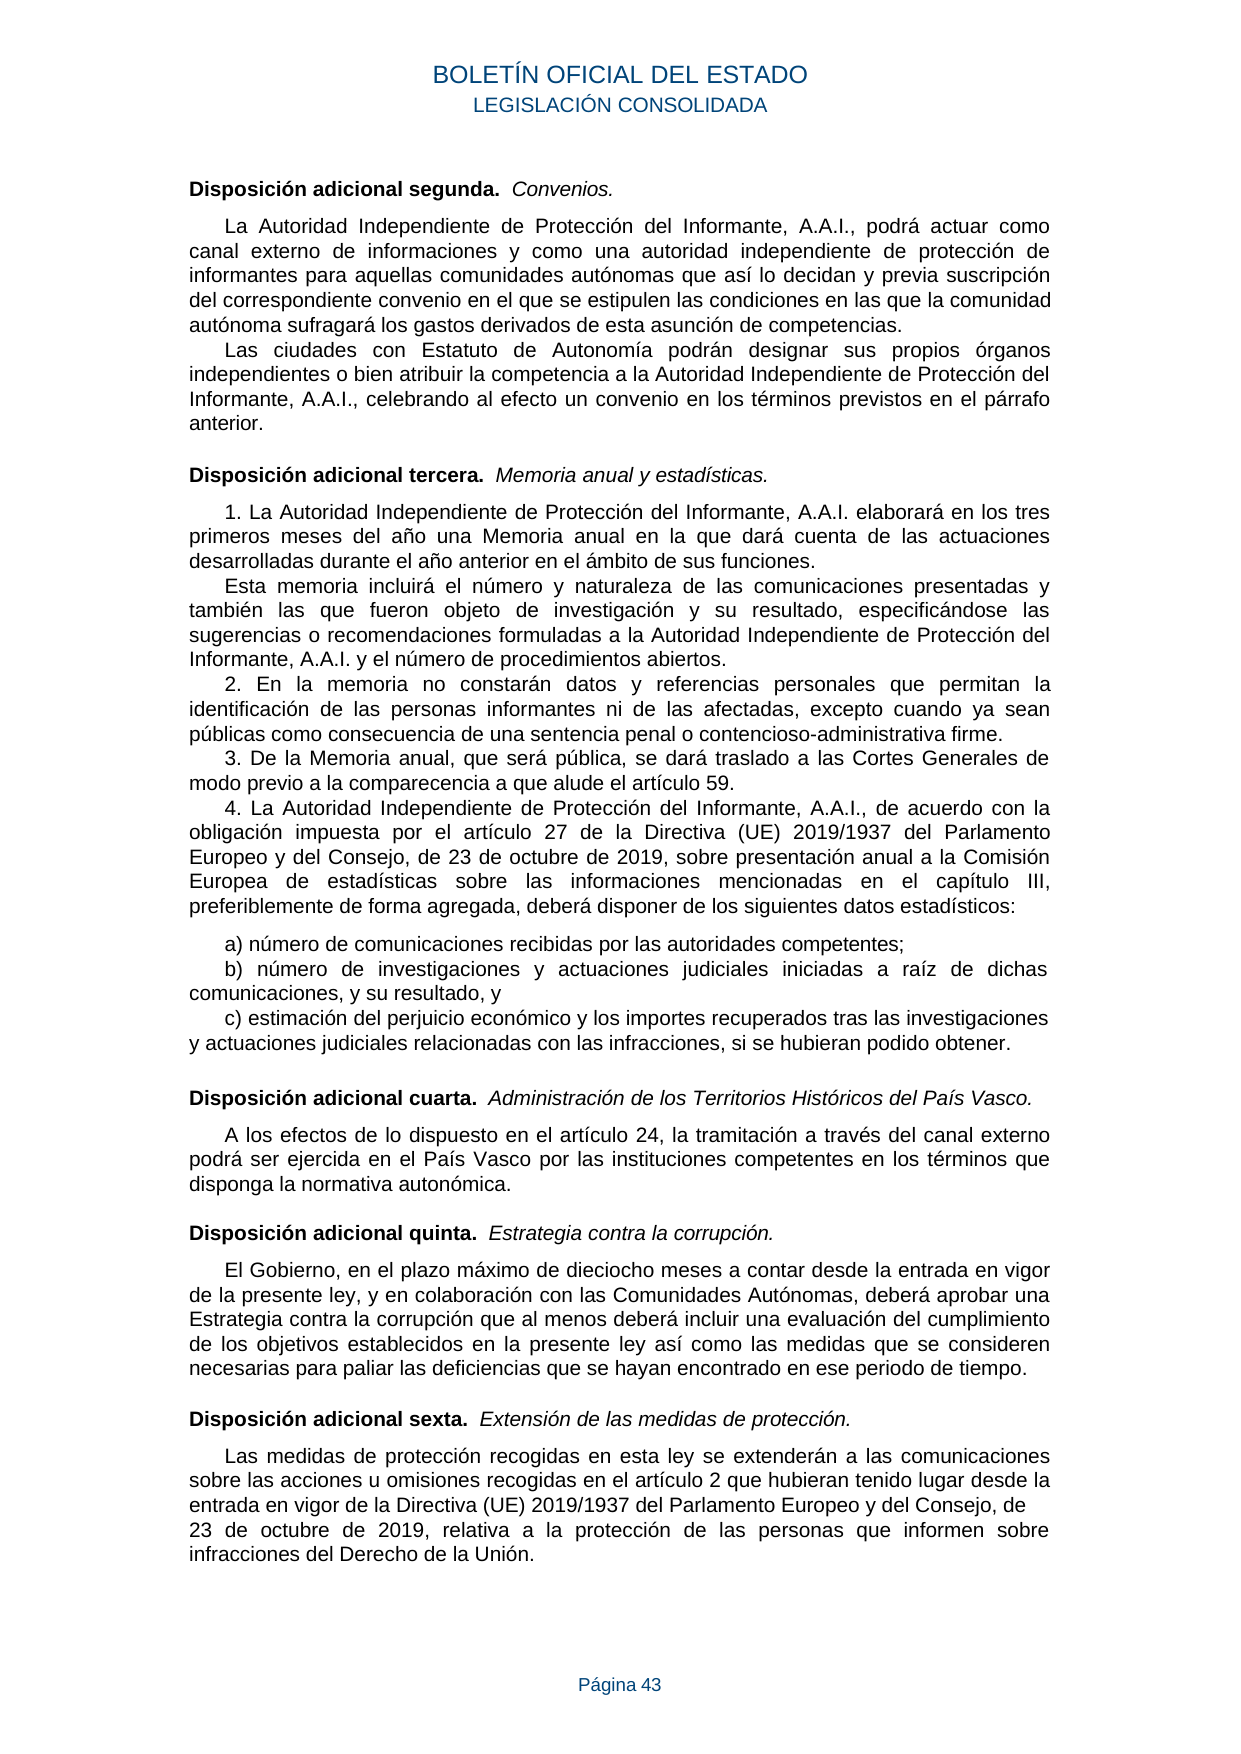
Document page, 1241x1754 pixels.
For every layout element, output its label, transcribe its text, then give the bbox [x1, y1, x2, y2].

text Las medidas de protección recogidas en esta ley se extenderán a las comunicaciones sobre las acciones u omisiones recogidas en el artículo 2 que hubieran tenido lugar desde la entrada en vigor de la Directiva (UE) 2019/1937 del Parlamento Europeo y del Consejo, de [189, 1443, 1051, 1517]
list La Autoridad Independiente de Protección del Informante, A.A.I. elaborará en los tres primeros meses del año una Memoria anual en la que dará cuenta de las actuaciones desarrolladas durante el año anterior en el ámbito de sus funciones. [189, 499, 1051, 573]
text LEGISLACIÓN CONSOLIDADA [431, 93, 809, 117]
text A los efectos de lo dispuesto en el artículo 24, la tramitación a través del canal externo podrá ser ejercida en el País Vasco por las instituciones competentes en los términos que disponga la normativa autonómica. [189, 1122, 1052, 1196]
list estimación del perjuicio económico y los importes recuperados tras las investigaciones y actuaciones judiciales relacionadas con las infracciones, si se hubieran podido obtener. [189, 1006, 1051, 1054]
text El Gobierno, en el plazo máximo de dieciocho meses a contar desde la entrada en vigor de la presente ley, y en colaboración con las Comunidades Autónomas, deberá aprobar una Estrategia contra la corrupción que al menos deberá incluir una evaluación del cumplimiento de los objetivos establecidos en la presente ley así como las medidas que se consideren necesarias para paliar las deficiencias que se hayan encontrado en ese periodo de tiempo. [189, 1258, 1051, 1380]
text Esta memoria incluirá el número y naturaleza de las comunicaciones presentadas y también las que fueron objeto de investigación y su resultado, especificándose las sugerencias o recomendaciones formuladas a la Autoridad Independiente de Protección del Informante, A.A.I. y el número de procedimientos abiertos. [189, 573, 1051, 671]
list De la Memoria anual, que será pública, se dará traslado a las Cortes Generales de modo previo a la comparecencia a que alude el artículo 59. [189, 746, 1051, 795]
text Disposición adicional tercera. Memoria anual y estadísticas. [189, 463, 1053, 487]
text Disposición adicional sexta. Extensión de las medidas de protección. [189, 1407, 1053, 1431]
list La Autoridad Independiente de Protección del Informante, A.A.I., de acuerdo con la obligación impuesta por el artículo 27 de la Directiva (UE) 2019/1937 del Parlamento Europeo y del Consejo, de 23 de octubre de 2019, sobre presentación anual a la Comisión Europea de estadísticas sobre las informaciones mencionadas en el capítulo III, preferiblemente de forma agregada, deberá disponer de los siguientes datos estadísticos: [189, 796, 1052, 918]
text Página 43 [578, 1673, 664, 1695]
text Disposición adicional cuarta. Administración de los Territorios Históricos del País Vasco. [189, 1086, 1053, 1109]
text BOLETÍN OFICIAL DEL ESTADO [431, 61, 809, 89]
text La Autoridad Independiente de Protección del Informante, A.A.I., podrá actuar como canal externo de informaciones y como una autoridad independiente de protección de informantes para aquellas comunidades autónomas que así lo decidan y previa suscripción del correspondiente convenio en el que se estipulen las condiciones en las que la comunidad autónoma sufragará los gastos derivados de esta asunción de competencias. [189, 214, 1051, 336]
list En la memoria no constarán datos y referencias personales que permitan la identificación de las personas informantes ni de las afectadas, excepto cuando ya sean públicas como consecuencia de una sentencia penal o contencioso-administrativa firme. [189, 672, 1052, 745]
list número de comunicaciones recibidas por las autoridades competentes; [224, 931, 1053, 955]
text Las ciudades con Estatuto de Autonomía podrán designar sus propios órganos independientes o bien atribuir la competencia a la Autoridad Independiente de Protección del Informante, A.A.I., celebrando al efecto un convenio en los términos previstos en el párrafo anterior. [189, 337, 1052, 435]
list número de investigaciones y actuaciones judiciales iniciadas a raíz de dichas comunicaciones, y su resultado, y [189, 956, 1052, 1005]
text Disposición adicional quinta. Estrategia contra la corrupción. [189, 1221, 1053, 1245]
text 23 de octubre de 2019, relativa a la protección de las personas que informen sobre infracciones del Derecho de la Unión. [189, 1517, 1051, 1566]
text Disposición adicional segunda. Convenios. [189, 177, 1053, 201]
